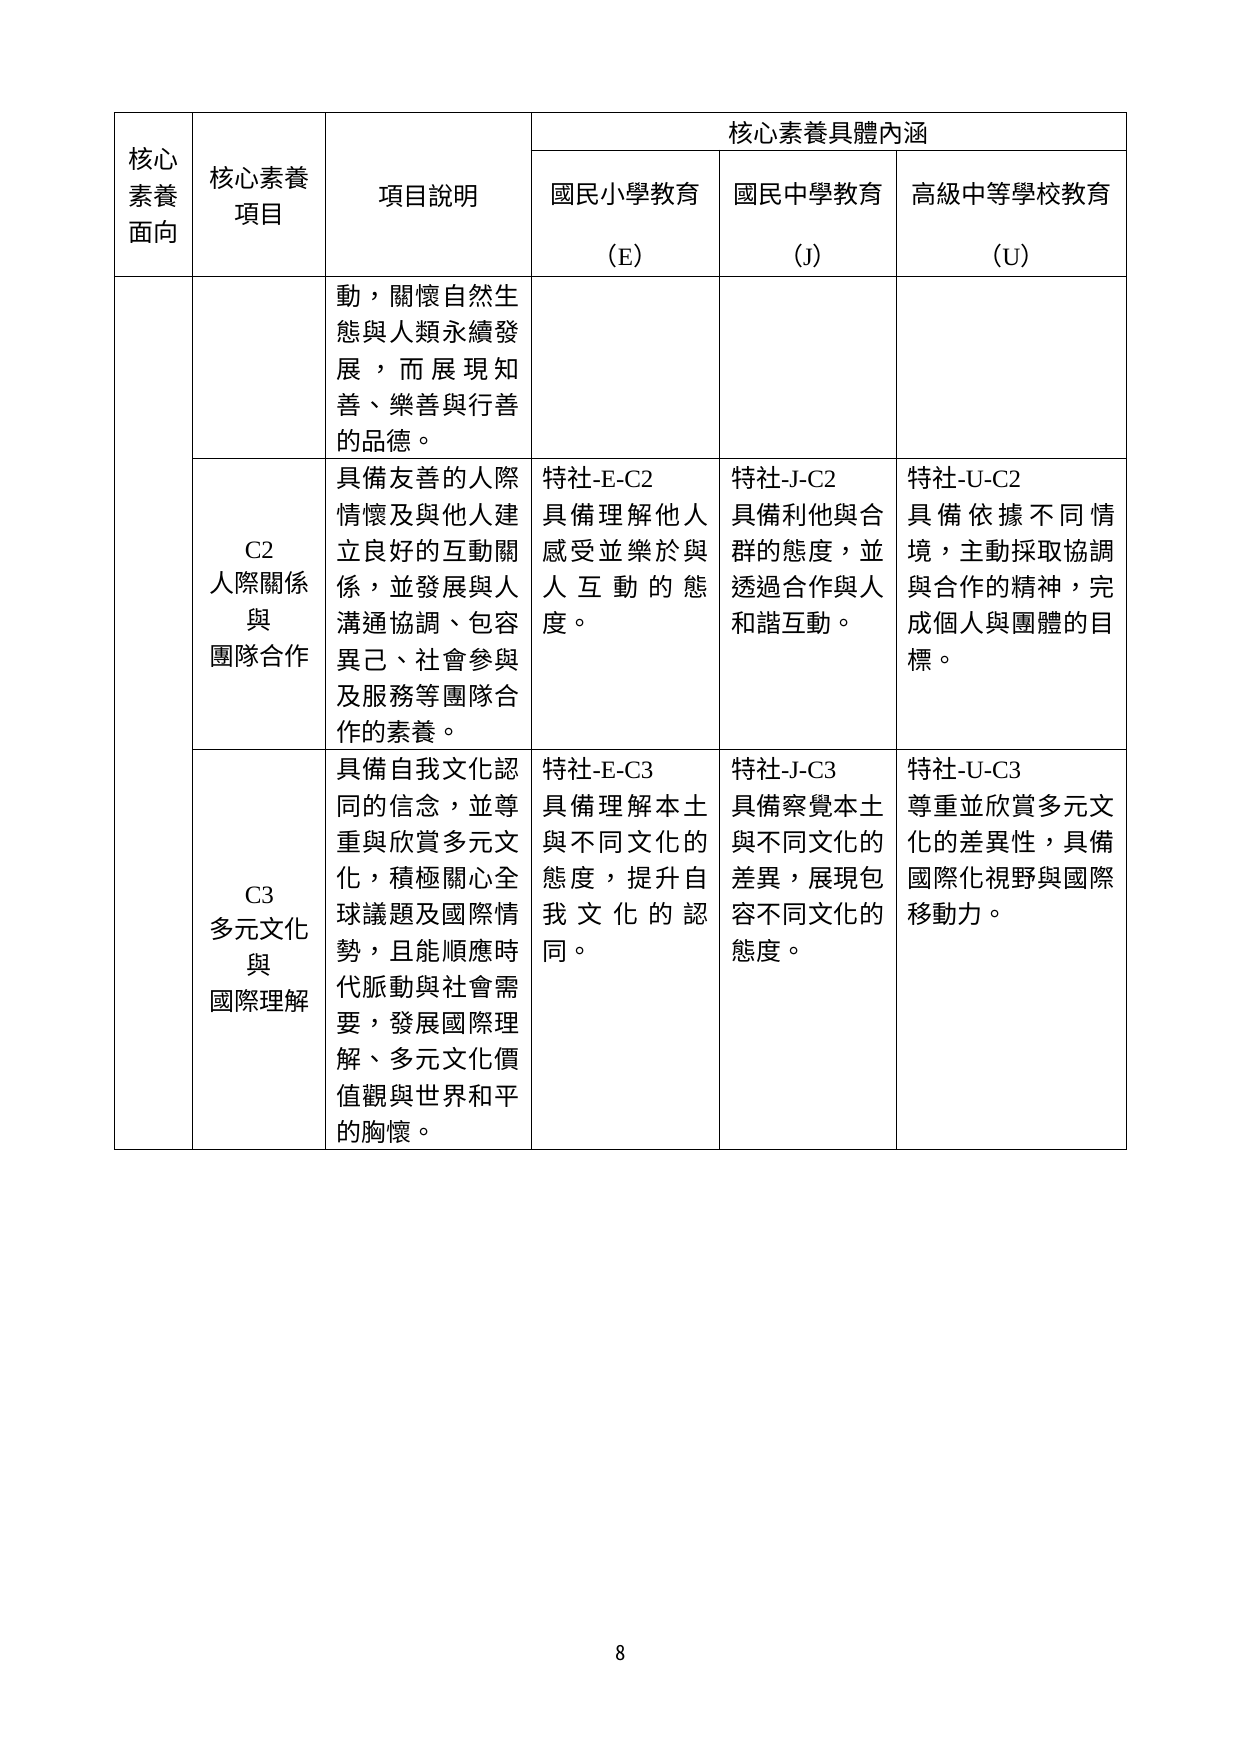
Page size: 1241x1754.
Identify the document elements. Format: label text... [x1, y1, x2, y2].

table_cell 具備友善的人際情懷及與他人建立良好的互動關係，並發展與人溝通協調、包容異己、社會參與及服務等團隊合作的素養。 [326, 459, 531, 749]
table_cell 具備自我文化認同的信念，並尊重與欣賞多元文化，積極關心全球議題及國際情勢，且能順應時代脈動與社會需要，發展國際理解、多元文化價值觀與世界和平的胸懷。 [326, 750, 531, 1149]
table_cell 國民中學教育（J） [720, 151, 896, 276]
table_cell 動，關懷自然生態與人類永續發展，而展現知善、樂善與行善的品德。 [326, 277, 531, 458]
table_cell 特社-J-C3 具備察覺本土與不同文化的差異，展現包容不同文化的態度。 [720, 750, 896, 1149]
table_header 核心素養面向 [115, 113, 192, 276]
table_cell C2 人際關係 與 團隊合作 [193, 459, 325, 749]
table_cell 特社-E-C3 具備理解本土與不同文化的態度，提升自我文化的認同。 [532, 750, 719, 1149]
table_cell [115, 277, 192, 1149]
table_cell [532, 277, 719, 458]
table_cell [897, 277, 1126, 458]
table_cell 特社-U-C2 具備依據不同情境，主動採取協調與合作的精神，完成個人與團體的目標。 [897, 459, 1126, 749]
table_cell [720, 277, 896, 458]
table_header 項目說明 [326, 113, 531, 276]
table_header 核心素養具體內涵 [532, 113, 1126, 149]
table_cell 特社-J-C2 具備利他與合群的態度，並透過合作與人和諧互動。 [720, 459, 896, 749]
table_cell [193, 277, 325, 458]
table_header 核心素養 項目 [193, 113, 325, 276]
table_cell 國民小學教育 （E） [532, 151, 719, 276]
table_cell 特社-E-C2 具備理解他人感受並樂於與人互動的態度。 [532, 459, 719, 749]
table_cell 高級中等學校教育（U） [897, 151, 1126, 276]
table_cell 特社-U-C3 尊重並欣賞多元文化的差異性，具備國際化視野與國際移動力。 [897, 750, 1126, 1149]
table_cell C3 多元文化 與 國際理解 [193, 750, 325, 1149]
